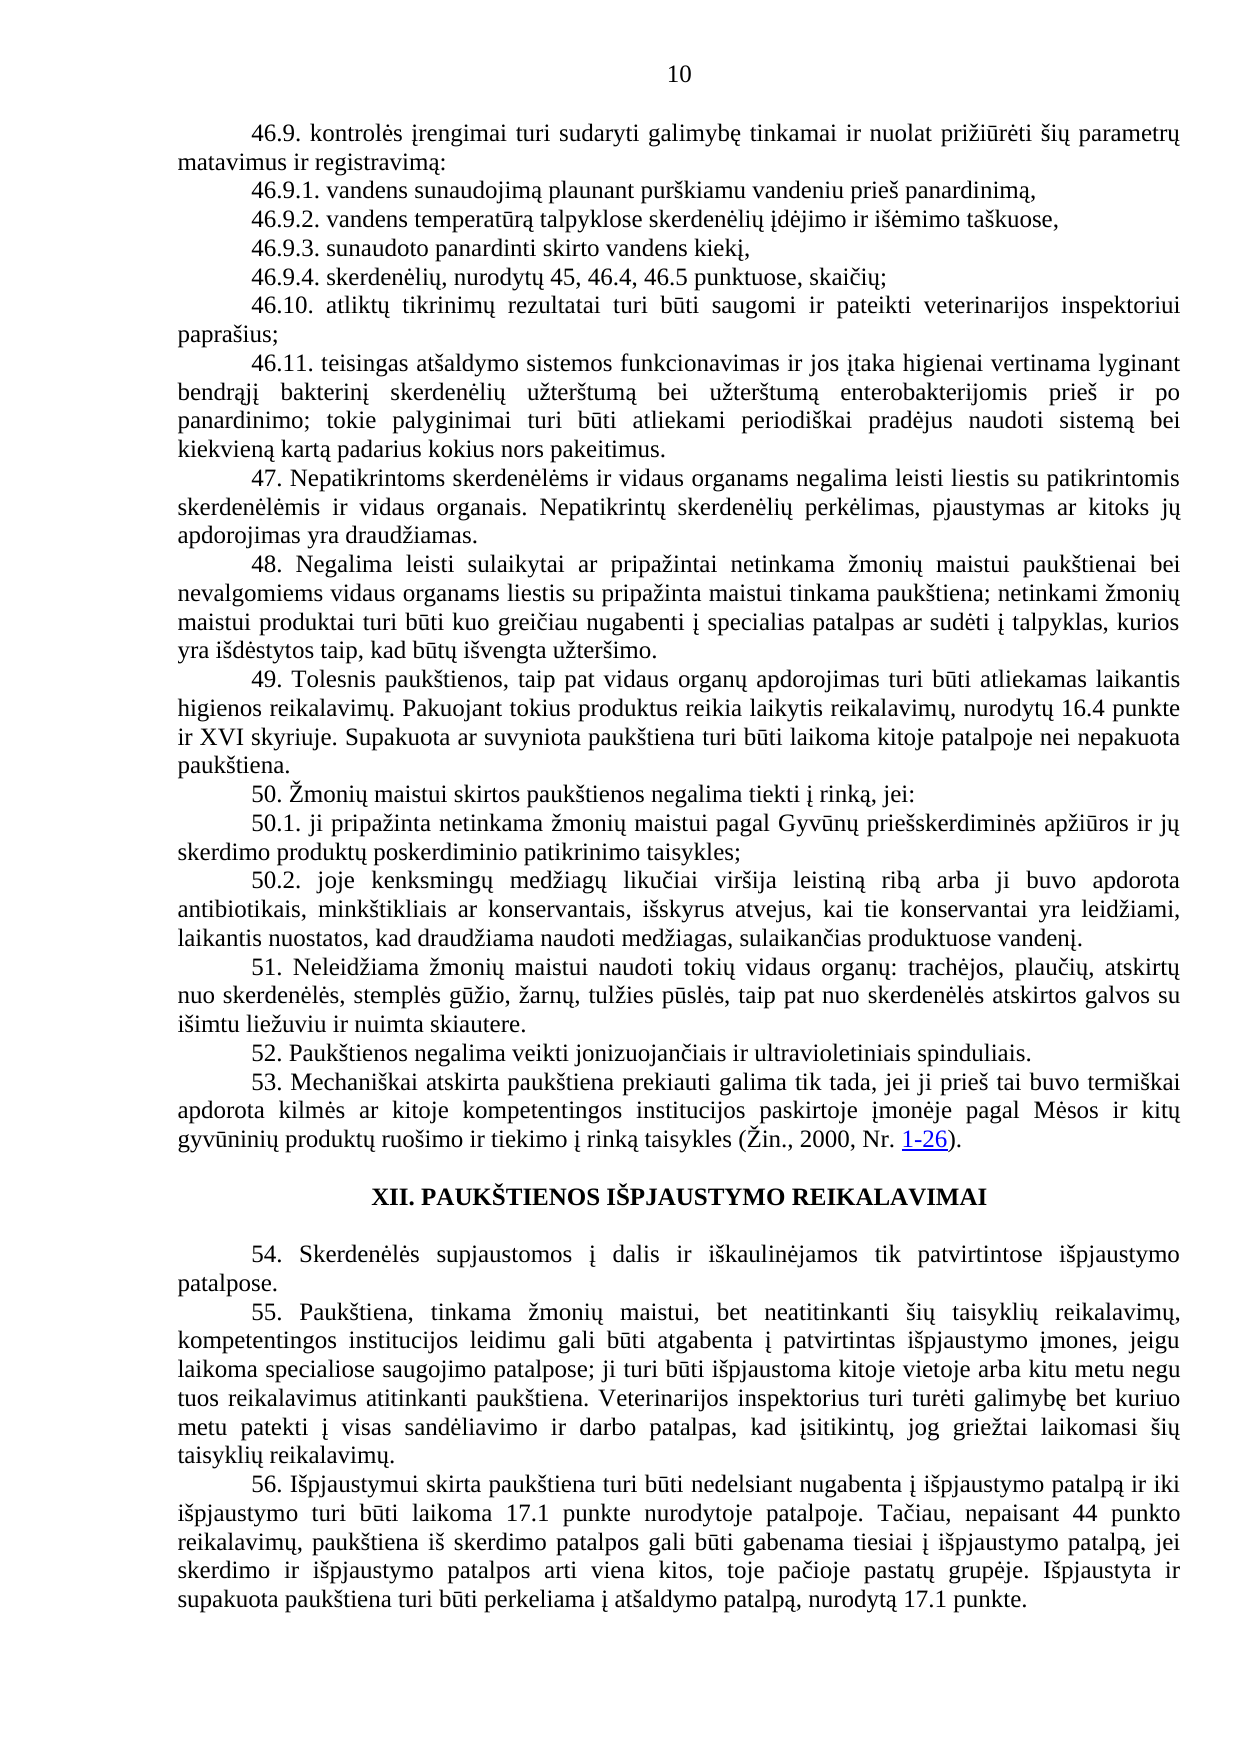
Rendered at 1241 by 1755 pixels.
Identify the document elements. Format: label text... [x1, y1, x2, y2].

text 50. Žmonių maistui skirtos paukštienos negalima tiekti į rinką, jei: [177, 779, 1181, 808]
text XII. PAUKŠTIENOS IŠPJAUSTYMO REIKALAVIMAI [177, 1182, 1181, 1211]
text 46.9.4. skerdenėlių, nurodytų 45, 46.4, 46.5 punktuose, skaičių; [177, 262, 1181, 291]
text 54. Skerdenėlės supjaustomos į dalis ir iškaulinėjamos tik patvirtintose išpjaustymo patalpose. [177, 1239, 1181, 1297]
text 46.11. teisingas atšaldymo sistemos funkcionavimas ir jos įtaka higienai vertinama lyginant bendrąjį bakterinį skerdenėlių užterštumą bei užterštumą enterobakterijomis prieš ir po panardinimo; tokie palyginimai turi būti atliekami periodiškai pradėjus naudoti sistemą bei kiekvieną kartą padarius kokius nors pakeitimus. [177, 348, 1181, 463]
text 52. Paukštienos negalima veikti jonizuojančiais ir ultravioletiniais spinduliais. [177, 1038, 1181, 1067]
text 55. Paukštiena, tinkama žmonių maistui, bet neatitinkanti šių taisyklių reikalavimų, kompetentingos institucijos leidimu gali būti atgabenta į patvirtintas išpjaustymo įmones, jeigu laikoma specialiose saugojimo patalpose; ji turi būti išpjaustoma kitoje vietoje arba kitu metu negu tuos reikalavimus atitinkanti paukštiena. Veterinarijos inspektorius turi turėti galimybę bet kuriuo metu patekti į visas sandėliavimo ir darbo patalpas, kad įsitikintų, jog griežtai laikomasi šių taisyklių reikalavimų. [177, 1297, 1181, 1469]
text 50.1. ji pripažinta netinkama žmonių maistui pagal Gyvūnų priešskerdiminės apžiūros ir jų skerdimo produktų poskerdiminio patikrinimo taisykles; [177, 808, 1181, 866]
text 50.2. joje kenksmingų medžiagų likučiai viršija leistiną ribą arba ji buvo apdorota antibiotikais, minkštikliais ar konservantais, išskyrus atvejus, kai tie konservantai yra leidžiami, laikantis nuostatos, kad draudžiama naudoti medžiagas, sulaikančias produktuose vandenį. [177, 866, 1181, 952]
text 49. Tolesnis paukštienos, taip pat vidaus organų apdorojimas turi būti atliekamas laikantis higienos reikalavimų. Pakuojant tokius produktus reikia laikytis reikalavimų, nurodytų 16.4 punkte ir XVI skyriuje. Supakuota ar suvyniota paukštiena turi būti laikoma kitoje patalpoje nei nepakuota paukštiena. [177, 664, 1181, 779]
text 46.10. atliktų tikrinimų rezultatai turi būti saugomi ir pateikti veterinarijos inspektoriui paprašius; [177, 291, 1181, 348]
text 56. Išpjaustymui skirta paukštiena turi būti nedelsiant nugabenta į išpjaustymo patalpą ir iki išpjaustymo turi būti laikoma 17.1 punkte nurodytoje patalpoje. Tačiau, nepaisant 44 punkto reikalavimų, paukštiena iš skerdimo patalpos gali būti gabenama tiesiai į išpjaustymo patalpą, jei skerdimo ir išpjaustymo patalpos arti viena kitos, toje pačioje pastatų grupėje. Išpjaustyta ir supakuota paukštiena turi būti perkeliama į atšaldymo patalpą, nurodytą 17.1 punkte. [177, 1469, 1181, 1613]
text 46.9.3. sunaudoto panardinti skirto vandens kiekį, [177, 233, 1181, 262]
text 46.9.1. vandens sunaudojimą plaunant purškiamu vandeniu prieš panardinimą, [177, 176, 1181, 204]
text 46.9.2. vandens temperatūrą talpyklose skerdenėlių įdėjimo ir išėmimo taškuose, [177, 204, 1181, 233]
text 48. Negalima leisti sulaikytai ar pripažintai netinkama žmonių maistui paukštienai bei nevalgomiems vidaus organams liestis su pripažinta maistui tinkama paukštiena; netinkami žmonių maistui produktai turi būti kuo greičiau nugabenti į specialias patalpas ar sudėti į talpyklas, kurios yra išdėstytos taip, kad būtų išvengta užteršimo. [177, 549, 1181, 664]
text 47. Nepatikrintoms skerdenėlėms ir vidaus organams negalima leisti liestis su patikrintomis skerdenėlėmis ir vidaus organais. Nepatikrintų skerdenėlių perkėlimas, pjaustymas ar kitoks jų apdorojimas yra draudžiamas. [177, 463, 1181, 549]
text 46.9. kontrolės įrengimai turi sudaryti galimybę tinkamai ir nuolat prižiūrėti šių parametrų matavimus ir registravimą: [177, 118, 1181, 176]
text 51. Neleidžiama žmonių maistui naudoti tokių vidaus organų: trachėjos, plaučių, atskirtų nuo skerdenėlės, stemplės gūžio, žarnų, tulžies pūslės, taip pat nuo skerdenėlės atskirtos galvos su išimtu liežuviu ir nuimta skiautere. [177, 952, 1181, 1038]
text 53. Mechaniškai atskirta paukštiena prekiauti galima tik tada, jei ji prieš tai buvo termiškai apdorota kilmės ar kitoje kompetentingos institucijos paskirtoje įmonėje pagal Mėsos ir kitų gyvūninių produktų ruošimo ir tiekimo į rinką taisykles (Žin., 2000, Nr. 1-26). [177, 1067, 1181, 1153]
